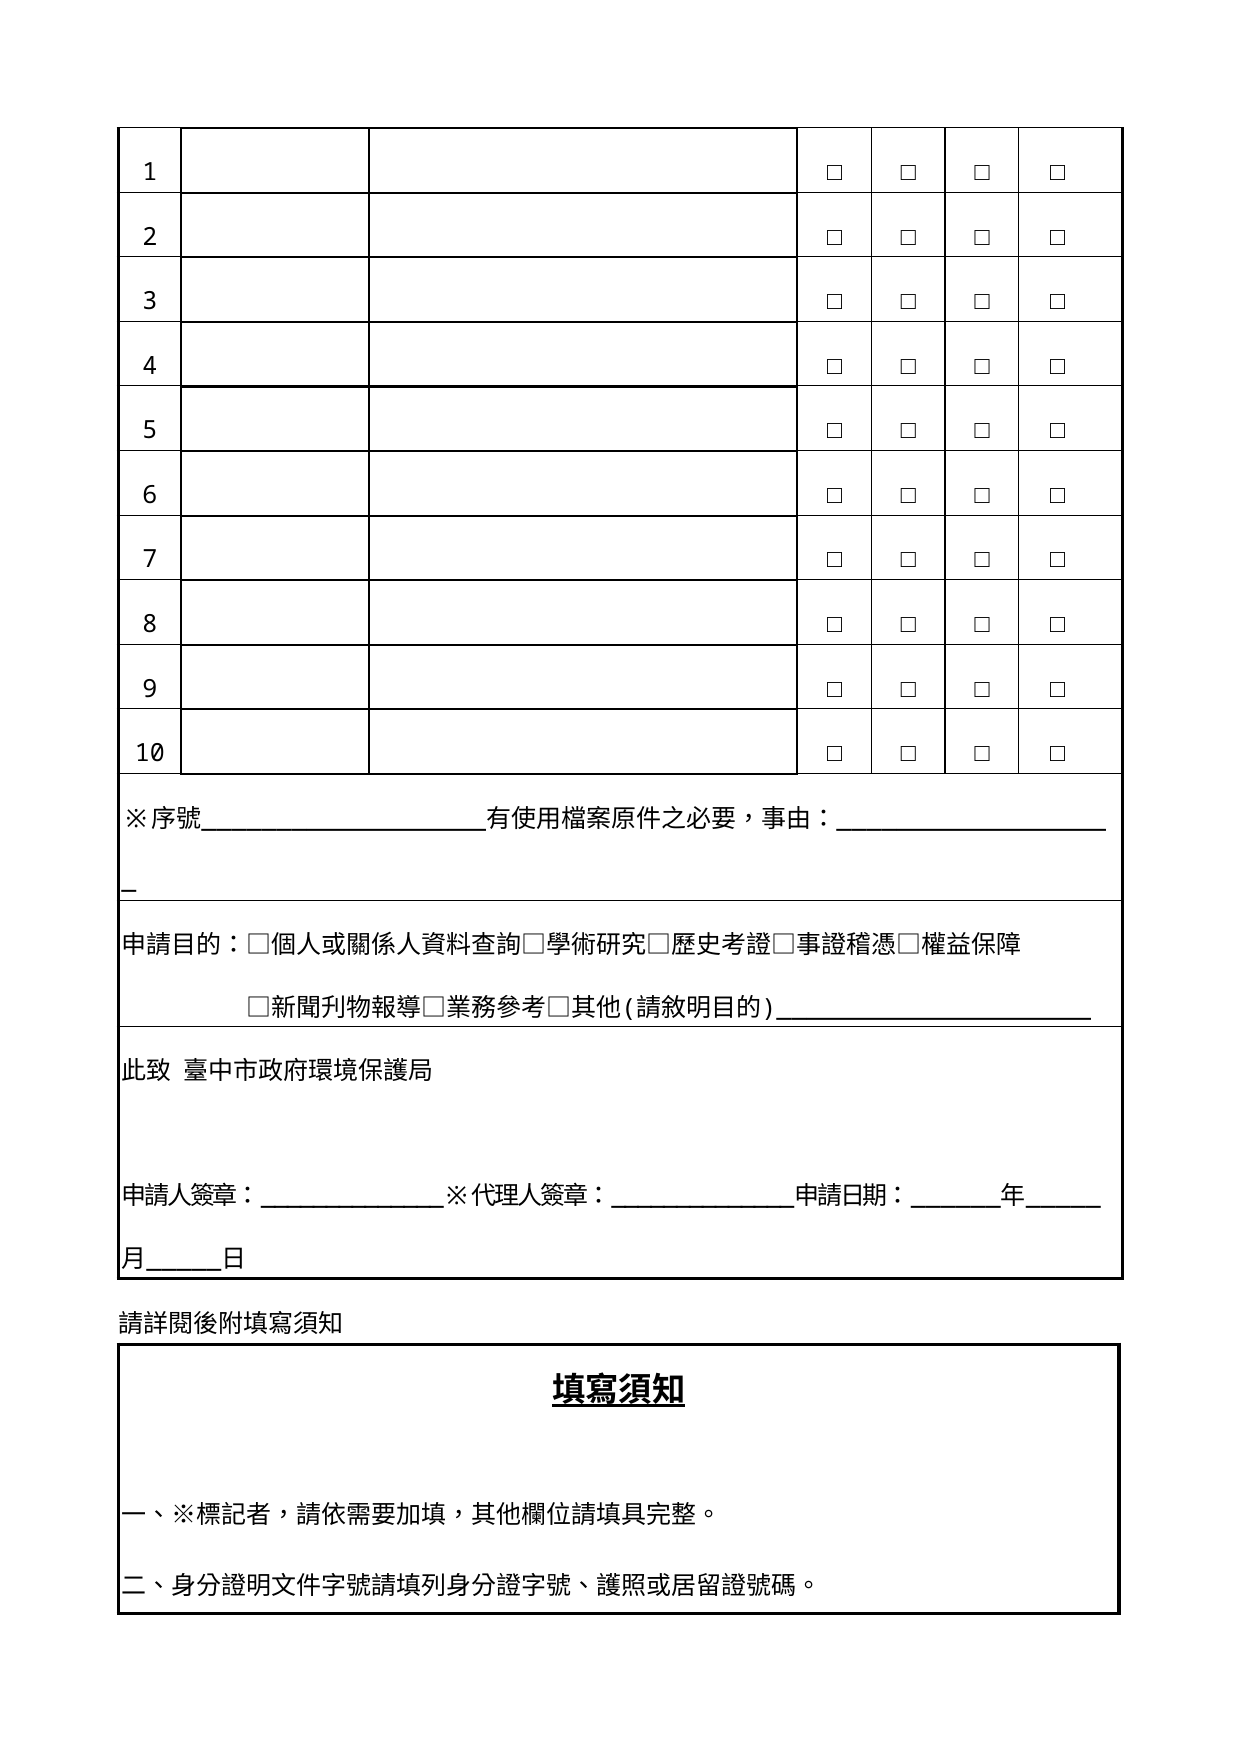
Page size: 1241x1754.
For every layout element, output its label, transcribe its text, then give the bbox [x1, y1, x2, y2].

table_cell □ [1019, 516, 1121, 579]
table_cell □ [1019, 709, 1121, 773]
table_cell □ [872, 709, 944, 773]
table_cell [370, 323, 796, 385]
table_cell □ [1019, 386, 1121, 450]
table_cell □ [872, 451, 944, 514]
table_cell □ [946, 322, 1018, 385]
table_cell □ [872, 516, 944, 579]
table_cell □ [798, 580, 871, 644]
table_cell 8 [120, 580, 180, 644]
table_cell □ [798, 128, 871, 192]
table_cell □ [872, 193, 944, 256]
table_cell ※序號___________________有使用檔案原件之必要，事由：___________________ [120, 774, 1121, 900]
table_cell 4 [120, 322, 180, 385]
table_cell □ [946, 516, 1018, 579]
table_cell □ [946, 193, 1018, 256]
table_cell □ [798, 516, 871, 579]
table_cell [370, 258, 796, 321]
table_cell [182, 646, 368, 708]
table_cell □ [1019, 193, 1121, 256]
table_cell □ [872, 580, 944, 644]
table_cell 3 [120, 257, 180, 321]
text 請詳閱後附填寫須知 [118, 1280, 1122, 1343]
table_cell □ [798, 386, 871, 450]
table_cell □ [798, 322, 871, 385]
table_cell □ [872, 322, 944, 385]
table_cell [370, 517, 796, 579]
table_cell [370, 710, 796, 773]
table_cell [182, 258, 368, 321]
table_cell □ [872, 257, 944, 321]
table_cell □ [1019, 451, 1121, 514]
table_cell [370, 388, 796, 450]
table_cell □ [798, 451, 871, 514]
table_cell □ [1019, 645, 1121, 708]
table_cell □ [798, 709, 871, 773]
table_cell 6 [120, 451, 180, 514]
table_cell 申請目的：□個人或關係人資料查詢□學術研究□歷史考證□事證稽憑□權益保障 □新聞刋物報導□業務參考□其他(請敘明目的)_____________________ [120, 901, 1121, 1026]
table_cell [370, 452, 796, 514]
table_cell □ [798, 193, 871, 256]
table_cell 9 [120, 645, 180, 708]
table_cell □ [946, 709, 1018, 773]
table_cell [182, 581, 368, 644]
table_cell [182, 388, 368, 450]
table_cell □ [946, 257, 1018, 321]
table_cell □ [798, 257, 871, 321]
table_cell □ [946, 451, 1018, 514]
table_cell □ [798, 645, 871, 708]
table_cell 5 [120, 386, 180, 450]
table_cell 1 [120, 128, 180, 192]
table_cell □ [1019, 128, 1121, 192]
table_cell 此致 臺中市政府環境保護局 申請人簽章：______________※代理人簽章：______________申請日期：______年_____月_____日 [120, 1027, 1121, 1277]
table_cell [182, 129, 368, 192]
table_cell [182, 452, 368, 514]
table_cell □ [1019, 257, 1121, 321]
table_header 填寫須知 一、※標記者，請依需要加填，其他欄位請填具完整。 二、身分證明文件字號請填列身分證字號、護照或居留證號碼。 [120, 1346, 1117, 1612]
table_cell □ [872, 386, 944, 450]
table_cell □ [946, 386, 1018, 450]
table_cell □ [872, 645, 944, 708]
table_cell [370, 581, 796, 644]
table_cell [370, 129, 796, 192]
table_cell [182, 710, 368, 773]
table_cell □ [946, 128, 1018, 192]
table_cell [370, 194, 796, 256]
table_cell 7 [120, 516, 180, 579]
table_cell 10 [120, 709, 180, 773]
table_cell □ [1019, 322, 1121, 385]
table_cell 2 [120, 193, 180, 256]
table_cell □ [872, 128, 944, 192]
table_cell □ [1019, 580, 1121, 644]
table_cell [370, 646, 796, 708]
table_cell □ [946, 645, 1018, 708]
table_cell [182, 517, 368, 579]
table_cell [182, 323, 368, 385]
table_cell [182, 194, 368, 256]
table_cell □ [946, 580, 1018, 644]
